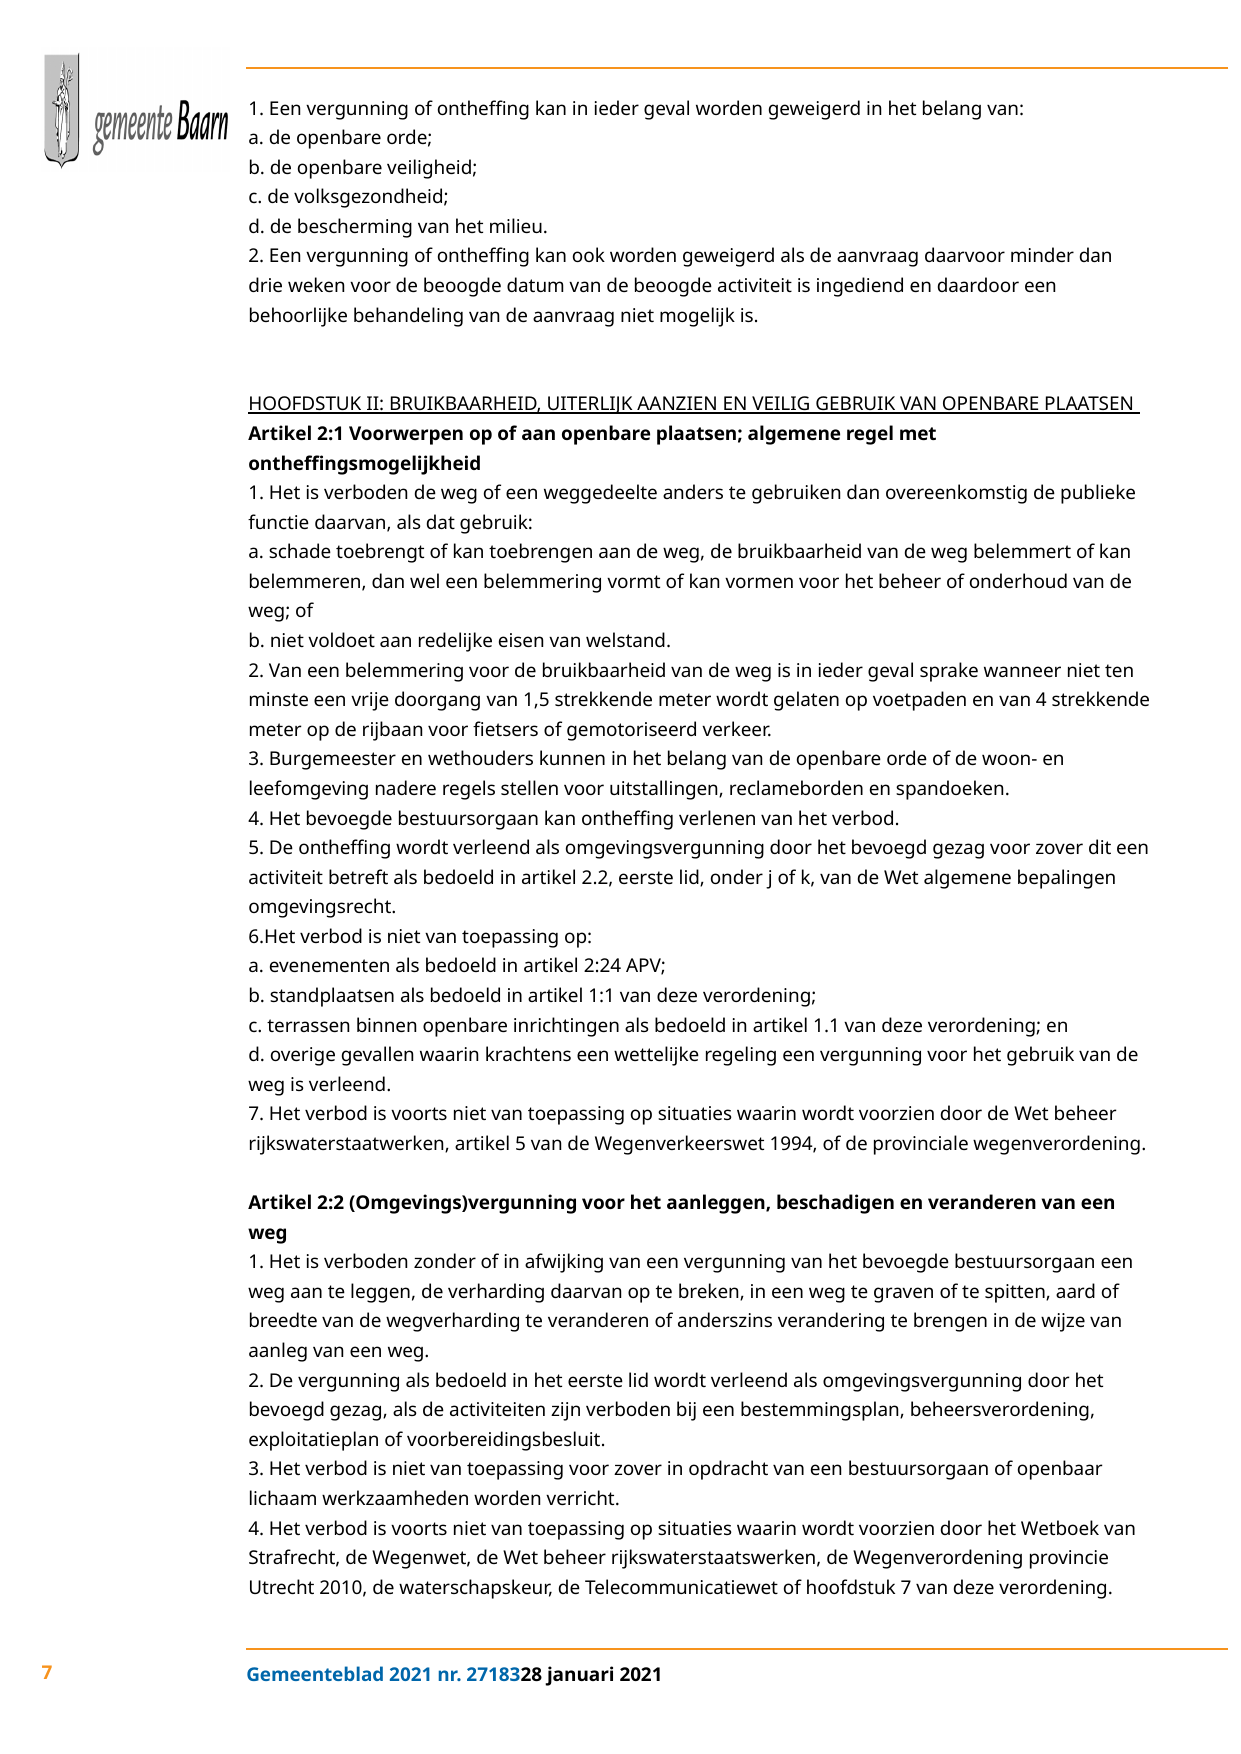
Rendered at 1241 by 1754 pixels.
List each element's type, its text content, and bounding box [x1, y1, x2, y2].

text b. niet voldoet aan redelijke eisen van welstand. [248, 627, 1152, 653]
text HOOFDSTUK II: BRUIKBAARHEID, UITERLIJK AANZIEN EN VEILIG GEBRUIK VAN OPENBARE PLAATSEN [248, 391, 1152, 416]
text d. overige gevallen waarin krachtens een wettelijke regeling een vergunning voor het gebruik van de weg is verleend. [248, 1041, 1152, 1097]
text a. evenementen als bedoeld in artikel 2:24 APV; [248, 953, 1152, 978]
text c. de volksgezondheid; [248, 183, 1152, 209]
text 6.Het verbod is niet van toepassing op: [248, 923, 1152, 949]
picture [41, 47, 231, 172]
text 3. Het verbod is niet van toepassing voor zover in opdracht van een bestuursorgaan of openbaar lichaam werkzaamheden worden verricht. [248, 1456, 1152, 1511]
text b. de openbare veiligheid; [248, 154, 1152, 180]
text 4. Het verbod is voorts niet van toepassing op situaties waarin wordt voorzien door het Wetboek van Strafrecht, de Wegenwet, de Wet beheer rijkswaterstaatswerken, de Wegenverordening provincie Utrecht 2010, de waterschapskeur, de Telecommunicatiewet of hoofdstuk 7 van deze verordening. [248, 1515, 1152, 1600]
text 3. Burgemeester en wethouders kunnen in het belang van de openbare orde of de woon- en leefomgeving nadere regels stellen voor uitstallingen, reclameborden en spandoeken. [248, 746, 1152, 801]
text 5. De ontheffing wordt verleend als omgevingsvergunning door het bevoegd gezag voor zover dit een activiteit betreft als bedoeld in artikel 2.2, eerste lid, onder j of k, van de Wet algemene bepalingen omgevingsrecht. [248, 834, 1152, 919]
text 1. Het is verboden zonder of in afwijking van een vergunning van het bevoegde bestuursorgaan een weg aan te leggen, de verharding daarvan op te breken, in een weg te graven of te spitten, aard of breedte van de wegverharding te veranderen of anderszins verandering te brengen in de wijze van aanleg van een weg. [248, 1248, 1152, 1363]
text 2. Van een belemmering voor de bruikbaarheid van de weg is in ieder geval sprake wanneer niet ten minste een vrije doorgang van 1,5 strekkende meter wordt gelaten op voetpaden en van 4 strekkende meter op de rijbaan voor fietsers of gemotoriseerd verkeer. [248, 657, 1152, 742]
text 4. Het bevoegde bestuursorgaan kan ontheffing verlenen van het verbod. [248, 805, 1152, 831]
text Artikel 2:2 (Omgevings)vergunning voor het aanleggen, beschadigen en veranderen van een weg [248, 1189, 1152, 1245]
text 2. Een vergunning of ontheffing kan ook worden geweigerd als de aanvraag daarvoor minder dan drie weken voor de beoogde datum van de beoogde activiteit is ingediend en daardoor een behoorlijke behandeling van de aanvraag niet mogelijk is. [248, 243, 1152, 328]
text 2. De vergunning als bedoeld in het eerste lid wordt verleend als omgevingsvergunning door het bevoegd gezag, als de activiteiten zijn verboden bij een bestemmingsplan, beheersverordening, exploitatieplan of voorbereidingsbesluit. [248, 1367, 1152, 1452]
text a. de openbare orde; [248, 124, 1152, 150]
text 1. Het is verboden de weg of een weggedeelte anders te gebruiken dan overeenkomstig de publieke functie daarvan, als dat gebruik: [248, 479, 1152, 535]
text 7. Het verbod is voorts niet van toepassing op situaties waarin wordt voorzien door de Wet beheer rijkswaterstaatwerken, artikel 5 van de Wegenverkeerswet 1994, of de provinciale wegenverordening. [248, 1101, 1152, 1156]
text Artikel 2:1 Voorwerpen op of aan openbare plaatsen; algemene regel met ontheffingsmogelijkheid [248, 420, 1152, 476]
text b. standplaatsen als bedoeld in artikel 1:1 van deze verordening; [248, 982, 1152, 1008]
text 1. Een vergunning of ontheffing kan in ieder geval worden geweigerd in het belang van: [248, 95, 1152, 121]
text a. schade toebrengt of kan toebrengen aan de weg, de bruikbaarheid van de weg belemmert of kan belemmeren, dan wel een belemmering vormt of kan vormen voor het beheer of onderhoud van de weg; of [248, 538, 1152, 623]
text d. de bescherming van het milieu. [248, 213, 1152, 239]
text c. terrassen binnen openbare inrichtingen als bedoeld in artikel 1.1 van deze verordening; en [248, 1012, 1152, 1038]
